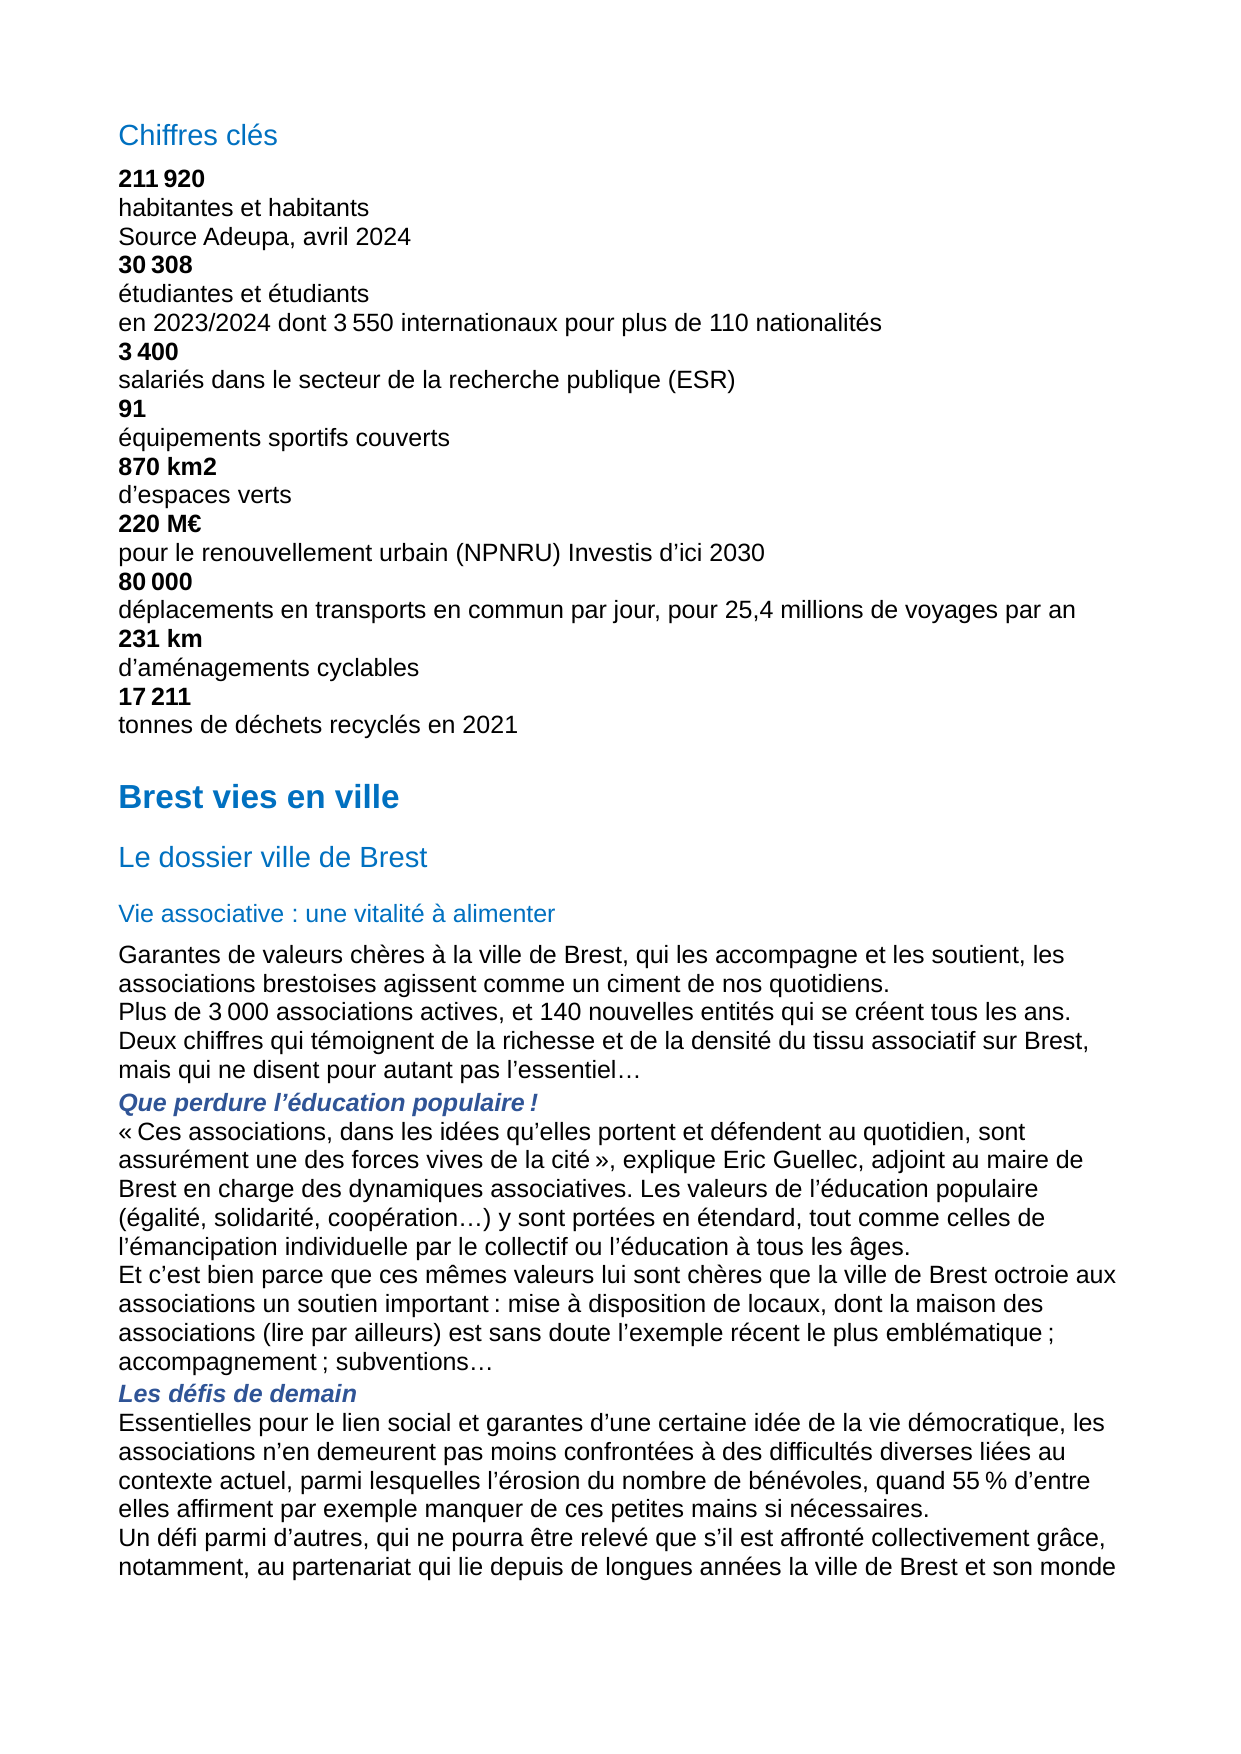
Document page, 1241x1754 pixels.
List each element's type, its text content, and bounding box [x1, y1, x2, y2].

text 30 308 [118, 250, 1122, 279]
text 870 km2 [118, 452, 1122, 480]
text salariés dans le secteur de la recherche publique (ESR) [118, 365, 1122, 394]
text « Ces associations, dans les idées qu’elles portent et défendent au quotidien, sont assurément une des forces vives de la cité », explique Eric Guellec, adjoint au maire de Brest en charge des dynamiques associatives. Les valeurs de l’éducation populaire (égalité, solidarité, coopération…) y sont portées en étendard, tout comme celles de l’émancipation individuelle par le collectif ou l’éducation à tous les âges. [118, 1117, 1122, 1260]
text Essentielles pour le lien social et garantes d’une certaine idée de la vie démocratique, les associations n’en demeurent pas moins confrontées à des difficultés diverses liées au contexte actuel, parmi lesquelles l’érosion du nombre de bénévoles, quand 55 % d’entre elles affirment par exemple manquer de ces petites mains si nécessaires. [118, 1408, 1122, 1523]
text tonnes de déchets recyclés en 2021 [118, 710, 1122, 739]
text d’aménagements cyclables [118, 653, 1122, 682]
text Source Adeupa, avril 2024 [118, 222, 1122, 250]
text 17 211 [118, 682, 1122, 710]
text étudiantes et étudiants [118, 279, 1122, 308]
text 3 400 [118, 337, 1122, 365]
text équipements sportifs couverts [118, 423, 1122, 452]
text d’espaces verts [118, 480, 1122, 509]
text 211 920 [118, 164, 1122, 193]
subtitle Vie associative : une vitalité à alimenter [118, 899, 1122, 927]
text 220 M€ [118, 509, 1122, 538]
text Plus de 3 000 associations actives, et 140 nouvelles entités qui se créent tous les ans. Deux chiffres qui témoignent de la richesse et de la densité du tissu associatif sur Brest, mais qui ne disent pour autant pas l’essentiel… [118, 997, 1122, 1084]
subtitle Les défis de demain [118, 1379, 1122, 1408]
text en 2023/2024 dont 3 550 internationaux pour plus de 110 nationalités [118, 308, 1122, 337]
subtitle Que perdure l’éducation populaire ! [118, 1088, 1122, 1117]
subtitle Le dossier ville de Brest [118, 840, 1122, 874]
text pour le renouvellement urbain (NPNRU) Investis d’ici 2030 [118, 538, 1122, 567]
text Et c’est bien parce que ces mêmes valeurs lui sont chères que la ville de Brest octroie aux associations un soutien important : mise à disposition de locaux, dont la maison des associations (lire par ailleurs) est sans doute l’exemple récent le plus emblématique ; accompagnement ; subventions… [118, 1260, 1122, 1375]
text Garantes de valeurs chères à la ville de Brest, qui les accompagne et les soutient, les associations brestoises agissent comme un ciment de nos quotidiens. [118, 940, 1122, 997]
text habitantes et habitants [118, 193, 1122, 222]
text 91 [118, 394, 1122, 423]
text 231 km [118, 624, 1122, 653]
text déplacements en transports en commun par jour, pour 25,4 millions de voyages par an [118, 595, 1122, 624]
subtitle Brest vies en ville [118, 777, 1122, 815]
subtitle Chiffres clés [118, 118, 1122, 152]
text Un défi parmi d’autres, qui ne pourra être relevé que s’il est affronté collectivement grâce, notamment, au partenariat qui lie depuis de longues années la ville de Brest et son monde [118, 1523, 1122, 1581]
text 80 000 [118, 567, 1122, 595]
